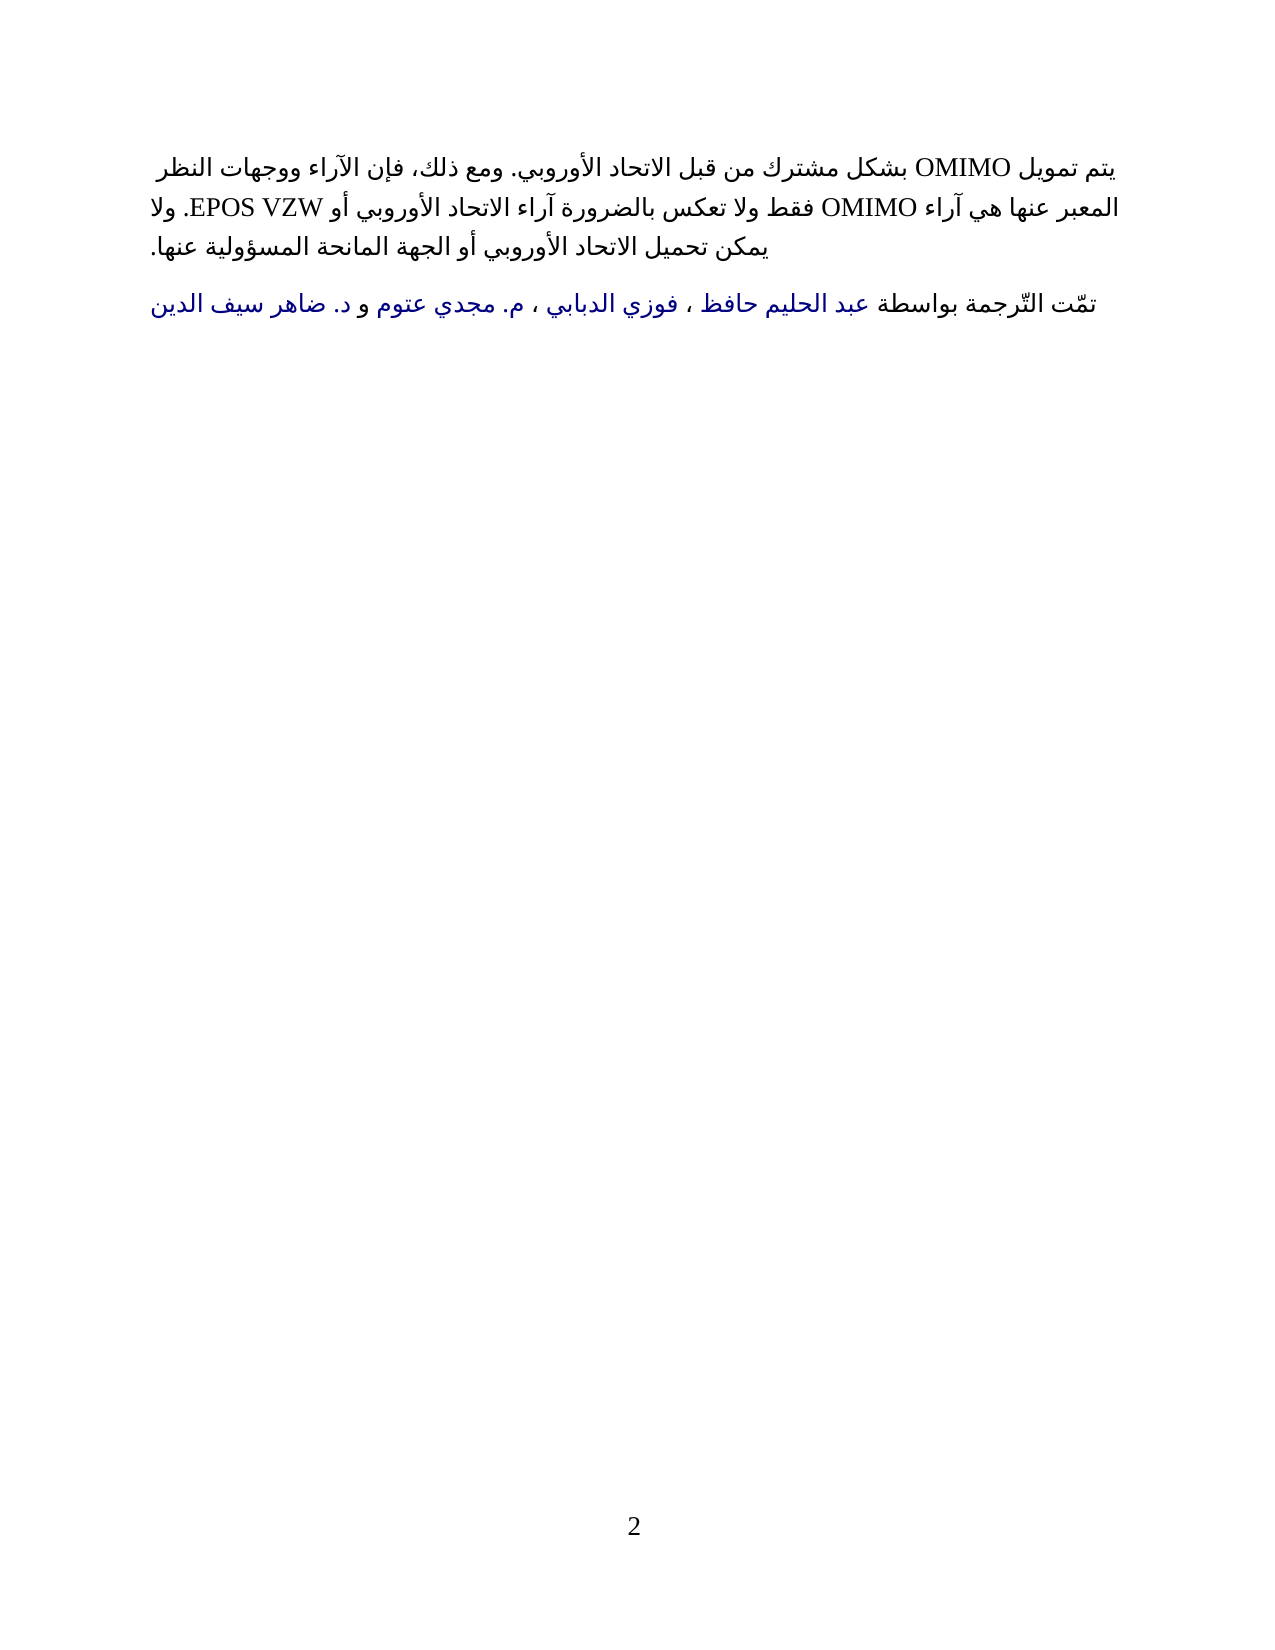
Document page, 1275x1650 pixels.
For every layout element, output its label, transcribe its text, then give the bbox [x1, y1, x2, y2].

text يتم تمويل OMIMO بشكل مشترك من قبل الاتحاد الأوروبي. ومع ذلك، فإن الآراء ووجهات النظر المعبر عنها هي آراء OMIMO فقط ولا تعكس بالضرورة آراء الاتحاد الأوروبي أو EPOS VZW. ولا يمكن تحميل الاتحاد الأوروبي أو الجهة المانحة المسؤولية عنها. [150, 150, 1125, 262]
text تمّت التّرجمة بواسطة عبد الحليم حافظ ، فوزي الدبابي ، م. مجدي عتوم و د. ضاهر سيف الدين [150, 285, 1125, 319]
